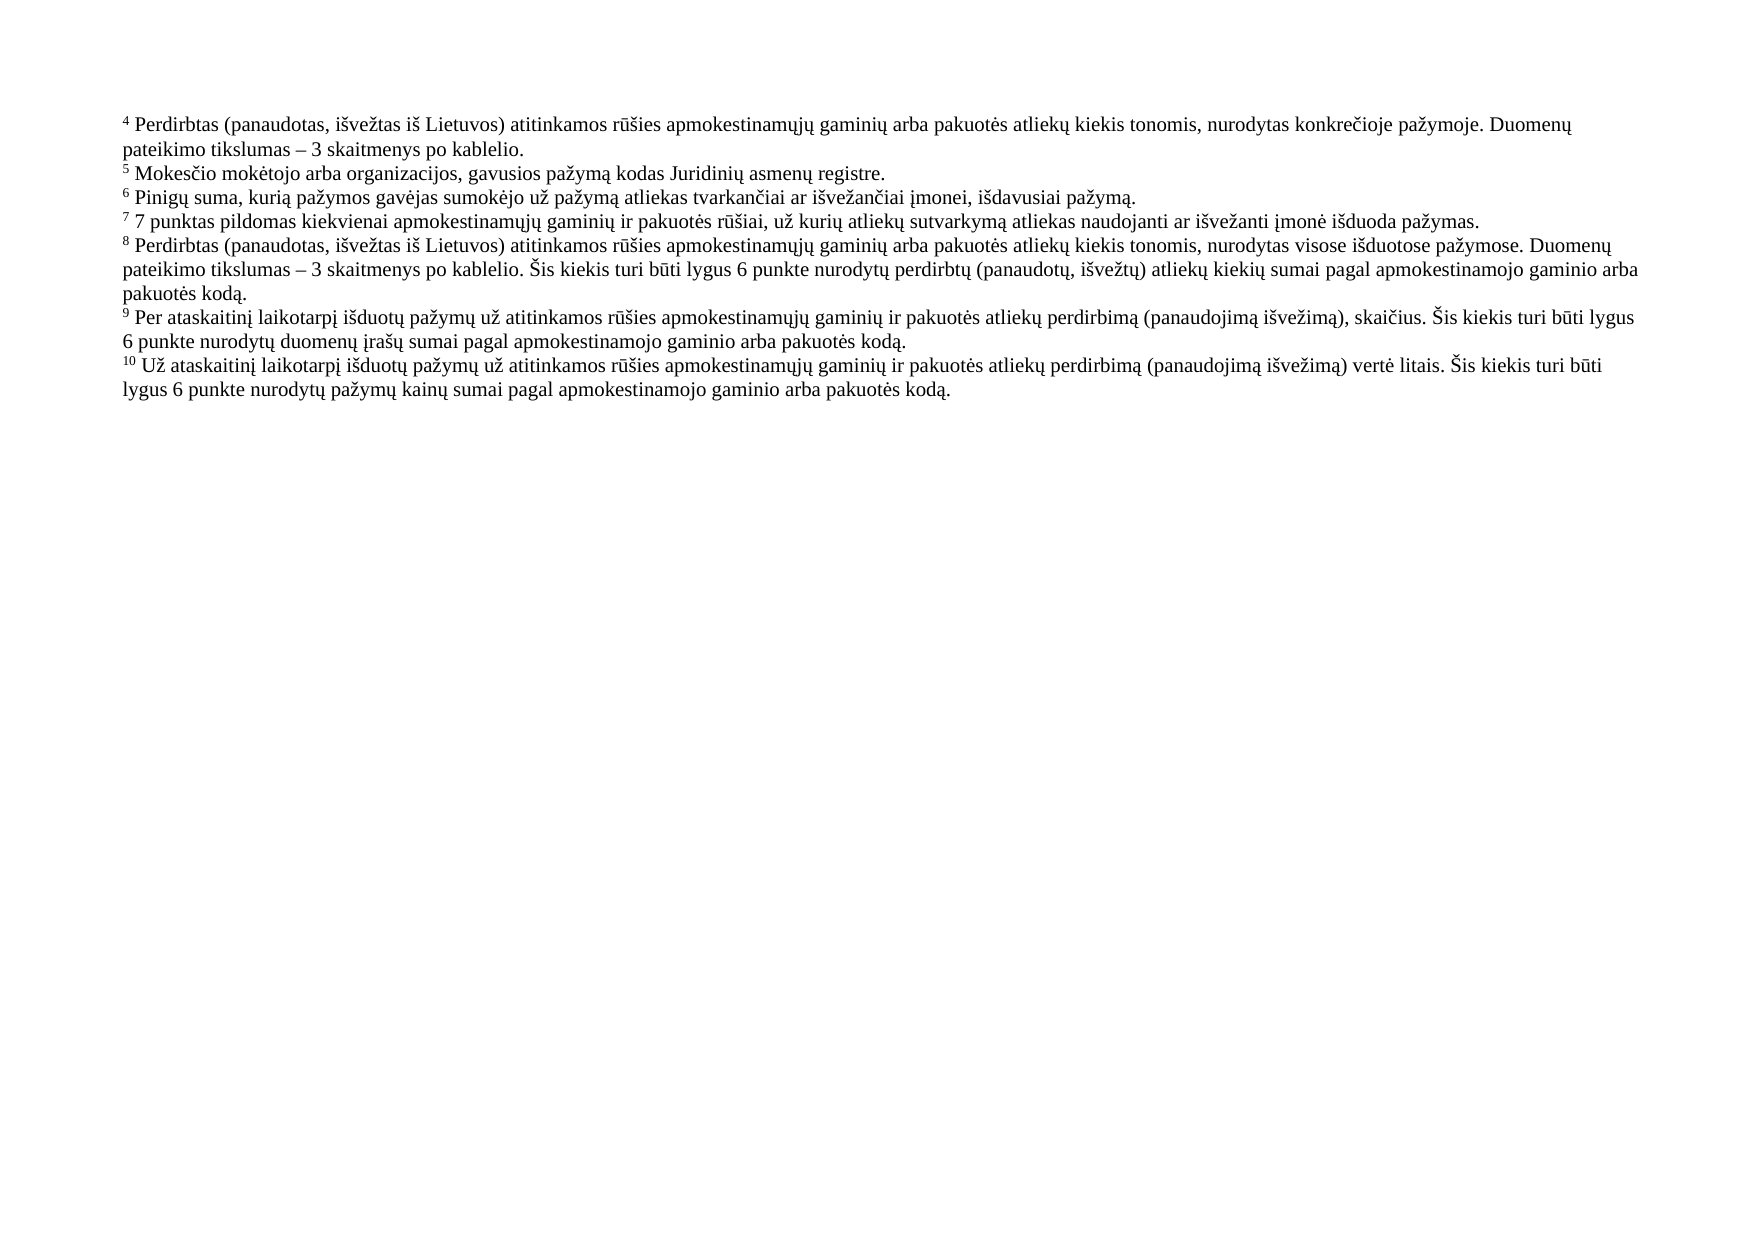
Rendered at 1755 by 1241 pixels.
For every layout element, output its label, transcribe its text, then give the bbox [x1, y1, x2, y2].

table_cell 8 Perdirbtas (panaudotas, išvežtas iš Lietuvos) atitinkamos rūšies apmokestinamųjų gaminių arba pakuotės atliekų kiekis tonomis, nurodytas visose išduotose pažymose. Duomenų pateikimo tikslumas – 3 skaitmenys po kablelio. Šis kiekis turi būti lygus 6 punkte nurodytų perdirbtų (panaudotų, išvežtų) atliekų kiekių sumai pagal apmokestinamojo gaminio arba pakuotės kodą. [118, 233, 1654, 305]
table_cell 5 Mokesčio mokėtojo arba organizacijos, gavusios pažymą kodas Juridinių asmenų registre. [118, 161, 1654, 184]
table_cell 10 Už ataskaitinį laikotarpį išduotų pažymų už atitinkamos rūšies apmokestinamųjų gaminių ir pakuotės atliekų perdirbimą (panaudojimą išvežimą) vertė litais. Šis kiekis turi būti lygus 6 punkte nurodytų pažymų kainų sumai pagal apmokestinamojo gaminio arba pakuotės kodą. [118, 353, 1654, 401]
table_cell 4 Perdirbtas (panaudotas, išvežtas iš Lietuvos) atitinkamos rūšies apmokestinamųjų gaminių arba pakuotės atliekų kiekis tonomis, nurodytas konkrečioje pažymoje. Duomenų pateikimo tikslumas – 3 skaitmenys po kablelio. [118, 113, 1654, 161]
table_cell 7 7 punktas pildomas kiekvienai apmokestinamųjų gaminių ir pakuotės rūšiai, už kurių atliekų sutvarkymą atliekas naudojanti ar išvežanti įmonė išduoda pažymas. [118, 209, 1654, 233]
table_cell 9 Per ataskaitinį laikotarpį išduotų pažymų už atitinkamos rūšies apmokestinamųjų gaminių ir pakuotės atliekų perdirbimą (panaudojimą išvežimą), skaičius. Šis kiekis turi būti lygus 6 punkte nurodytų duomenų įrašų sumai pagal apmokestinamojo gaminio arba pakuotės kodą. [118, 305, 1654, 353]
table_cell 6 Pinigų suma, kurią pažymos gavėjas sumokėjo už pažymą atliekas tvarkančiai ar išvežančiai įmonei, išdavusiai pažymą. [118, 185, 1654, 209]
